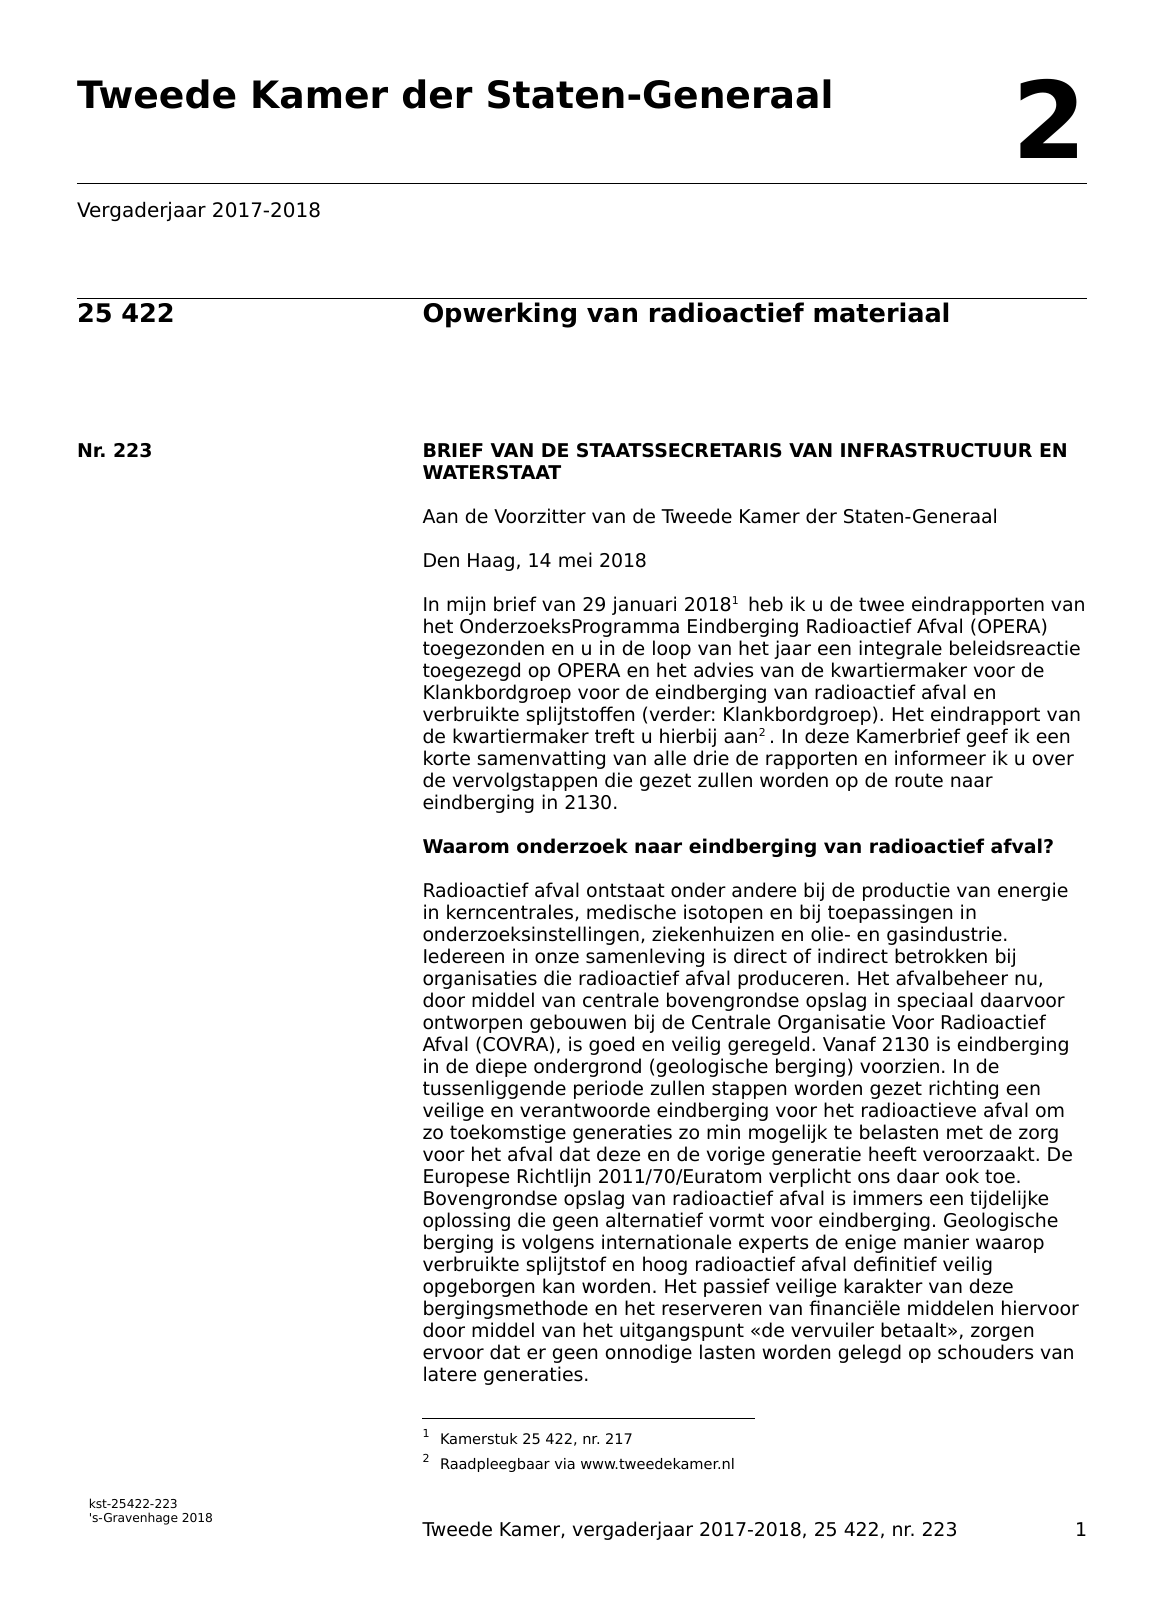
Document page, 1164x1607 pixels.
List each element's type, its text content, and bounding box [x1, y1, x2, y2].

text kst-25422-223 [88, 1497, 323, 1511]
text Raadpleegbaar via www.tweedekamer.nl [422, 1452, 1087, 1474]
text Kamerstuk 25 422, nr. 217 [422, 1427, 1087, 1449]
text Den Haag, 14 mei 2018 [422, 550, 1087, 572]
text 's-Gravenhage 2018 [88, 1511, 323, 1525]
table_header 2 [886, 59, 1087, 183]
table_header Tweede Kamer der Staten-Generaal [77, 59, 886, 183]
table_cell Vergaderjaar 2017-2018 [77, 184, 1087, 298]
text Radioactief afval ontstaat onder andere bij de productie van energie in kerncentrales, medische isotopen en bij toepassingen in onderzoeksinstellingen, ziekenhuizen en olie- en gasindustrie. Iedereen in onze samenleving is direct of indirect betrokken bij organisaties die radioactief afval produceren. Het afvalbeheer nu, door middel van centrale bovengrondse opslag in speciaal daarvoor ontworpen gebouwen bij de Centrale Organisatie Voor Radioactief Afval (COVRA), is goed en veilig geregeld. Vanaf 2130 is eindberging in de diepe ondergrond (geologische berging) voorzien. In de tussenliggende periode zullen stappen worden gezet richting een veilige en verantwoorde eindberging voor het radioactieve afval om zo toekomstige generaties zo min mogelijk te belasten met de zorg voor het afval dat deze en de vorige generatie heeft veroorzaakt. De Europese Richtlijn 2011/70/Euratom verplicht ons daar ook toe. Bovengrondse opslag van radioactief afval is immers een tijdelijke oplossing die geen alternatief vormt voor eindberging. Geologische berging is volgens internationale experts de enige manier waarop verbruikte splijtstof en hoog radioactief afval definitief veilig opgeborgen kan worden. Het passief veilige karakter van deze bergingsmethode en het reserveren van financiële middelen hiervoor door middel van het uitgangspunt «de vervuiler betaalt», zorgen ervoor dat er geen onnodige lasten worden gelegd op schouders van latere generaties. [422, 880, 1087, 1386]
subtitle 25 422 Opwerking van radioactief materiaal [77, 299, 1087, 329]
subtitle Waarom onderzoek naar eindberging van radioactief afval? [422, 836, 1087, 858]
text Aan de Voorzitter van de Tweede Kamer der Staten-Generaal [422, 506, 1087, 528]
subtitle Nr. 223 BRIEF VAN DE STAATSSECRETARIS VAN INFRASTRUCTUUR EN WATERSTAAT [77, 440, 1087, 484]
text In mijn brief van 29 januari 2018 heb ik u de twee eindrapporten van het OnderzoeksProgramma Eindberging Radioactief Afval (OPERA) toegezonden en u in de loop van het jaar een integrale beleidsreactie toegezegd op OPERA en het advies van de kwartiermaker voor de Klankbordgroep voor de eindberging van radioactief afval en verbruikte splijtstoffen (verder: Klankbordgroep). Het eindrapport van de kwartiermaker treft u hierbij aan. In deze Kamerbrief geef ik een korte samenvatting van alle drie de rapporten en informeer ik u over de vervolgstappen die gezet zullen worden op de route naar eindberging in 2130. [422, 594, 1087, 814]
